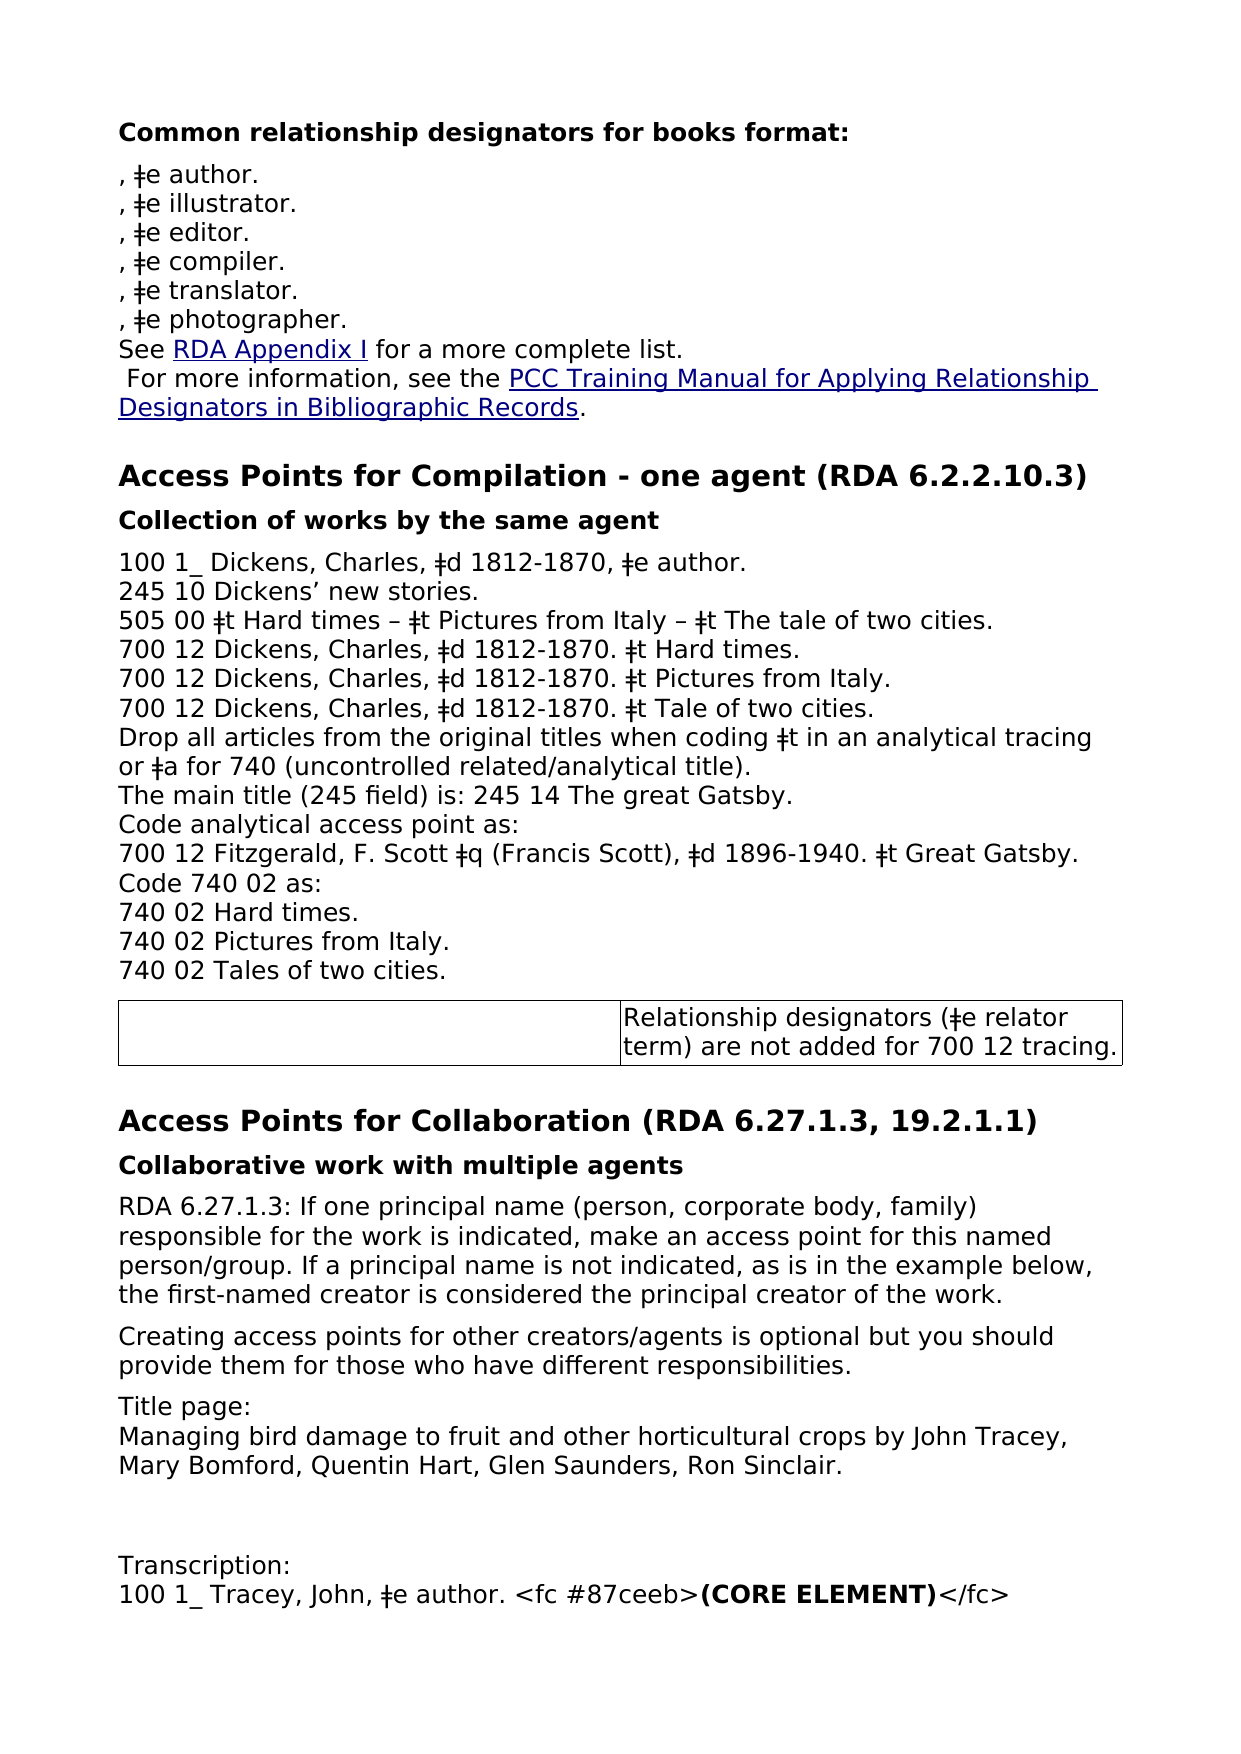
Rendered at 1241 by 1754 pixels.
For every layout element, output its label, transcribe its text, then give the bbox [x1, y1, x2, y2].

text , ǂe compiler. [118, 247, 1122, 276]
table_header [119, 1001, 620, 1064]
subtitle Access Points for Compilation - one agent (RDA 6.2.2.10.3) [118, 460, 1122, 494]
text , ǂe editor. [118, 218, 1122, 247]
text 700 12 Dickens, Charles, ǂd 1812-1870. ǂt Hard times. [118, 635, 1122, 664]
text , ǂe author. [118, 160, 1122, 189]
table_header Relationship designators (ǂe relator term) are not added for 700 12 tracing. [621, 1001, 1122, 1064]
text 700 12 Dickens, Charles, ǂd 1812-1870. ǂt Tale of two cities. [118, 694, 1122, 723]
subtitle Access Points for Collaboration (RDA 6.27.1.3, 19.2.1.1) [118, 1104, 1122, 1138]
text , ǂe illustrator. [118, 189, 1122, 218]
text Collection of works by the same agent [118, 506, 1122, 535]
text 740 02 Hard times. [118, 898, 1122, 927]
text 505 00 ǂt Hard times – ǂt Pictures from Italy – ǂt The tale of two cities. [118, 606, 1122, 635]
text 100 1_ Dickens, Charles, ǂd 1812-1870, ǂe author. [118, 548, 1122, 577]
text 245 10 Dickens’ new stories. [118, 577, 1122, 606]
text 700 12 Dickens, Charles, ǂd 1812-1870. ǂt Pictures from Italy. [118, 664, 1122, 694]
text Managing bird damage to fruit and other horticultural crops by John Tracey, Mary Bomford, Quentin Hart, Glen Saunders, Ron Sinclair. [118, 1422, 1122, 1480]
text Creating access points for other creators/agents is optional but you should provide them for those who have different responsibilities. [118, 1322, 1122, 1380]
text RDA 6.27.1.3: If one principal name (person, corporate body, family) responsible for the work is indicated, make an access point for this named person/group. If a principal name is not indicated, as is in the example below, the first-named creator is considered the principal creator of the work. [118, 1192, 1122, 1309]
text The main title (245 field) is: 245 14 The great Gatsby. [118, 781, 1122, 810]
text Transcription: [118, 1551, 1122, 1580]
text , ǂe translator. [118, 276, 1122, 306]
text , ǂe photographer. [118, 306, 1122, 335]
text Title page: [118, 1392, 1122, 1422]
text 740 02 Pictures from Italy. [118, 927, 1122, 956]
text 740 02 Tales of two cities. [118, 956, 1122, 985]
text 700 12 Fitzgerald, F. Scott ǂq (Francis Scott), ǂd 1896-1940. ǂt Great Gatsby. [118, 839, 1122, 869]
text Code analytical access point as: [118, 810, 1122, 839]
text Code 740 02 as: [118, 869, 1122, 898]
text Collaborative work with multiple agents [118, 1151, 1122, 1180]
text Drop all articles from the original titles when coding ǂt in an analytical tracing or ǂa for 740 (uncontrolled related/analytical title). [118, 723, 1122, 781]
text See RDA Appendix I for a more complete list. For more information, see the PCC Training Manual for Applying Relationship Designators in Bibliographic Records. [118, 335, 1122, 422]
text 100 1_ Tracey, John, ǂe author. <fc #87ceeb>(CORE ELEMENT)</fc> [118, 1580, 1122, 1609]
text Common relationship designators for books format: [118, 118, 1122, 147]
